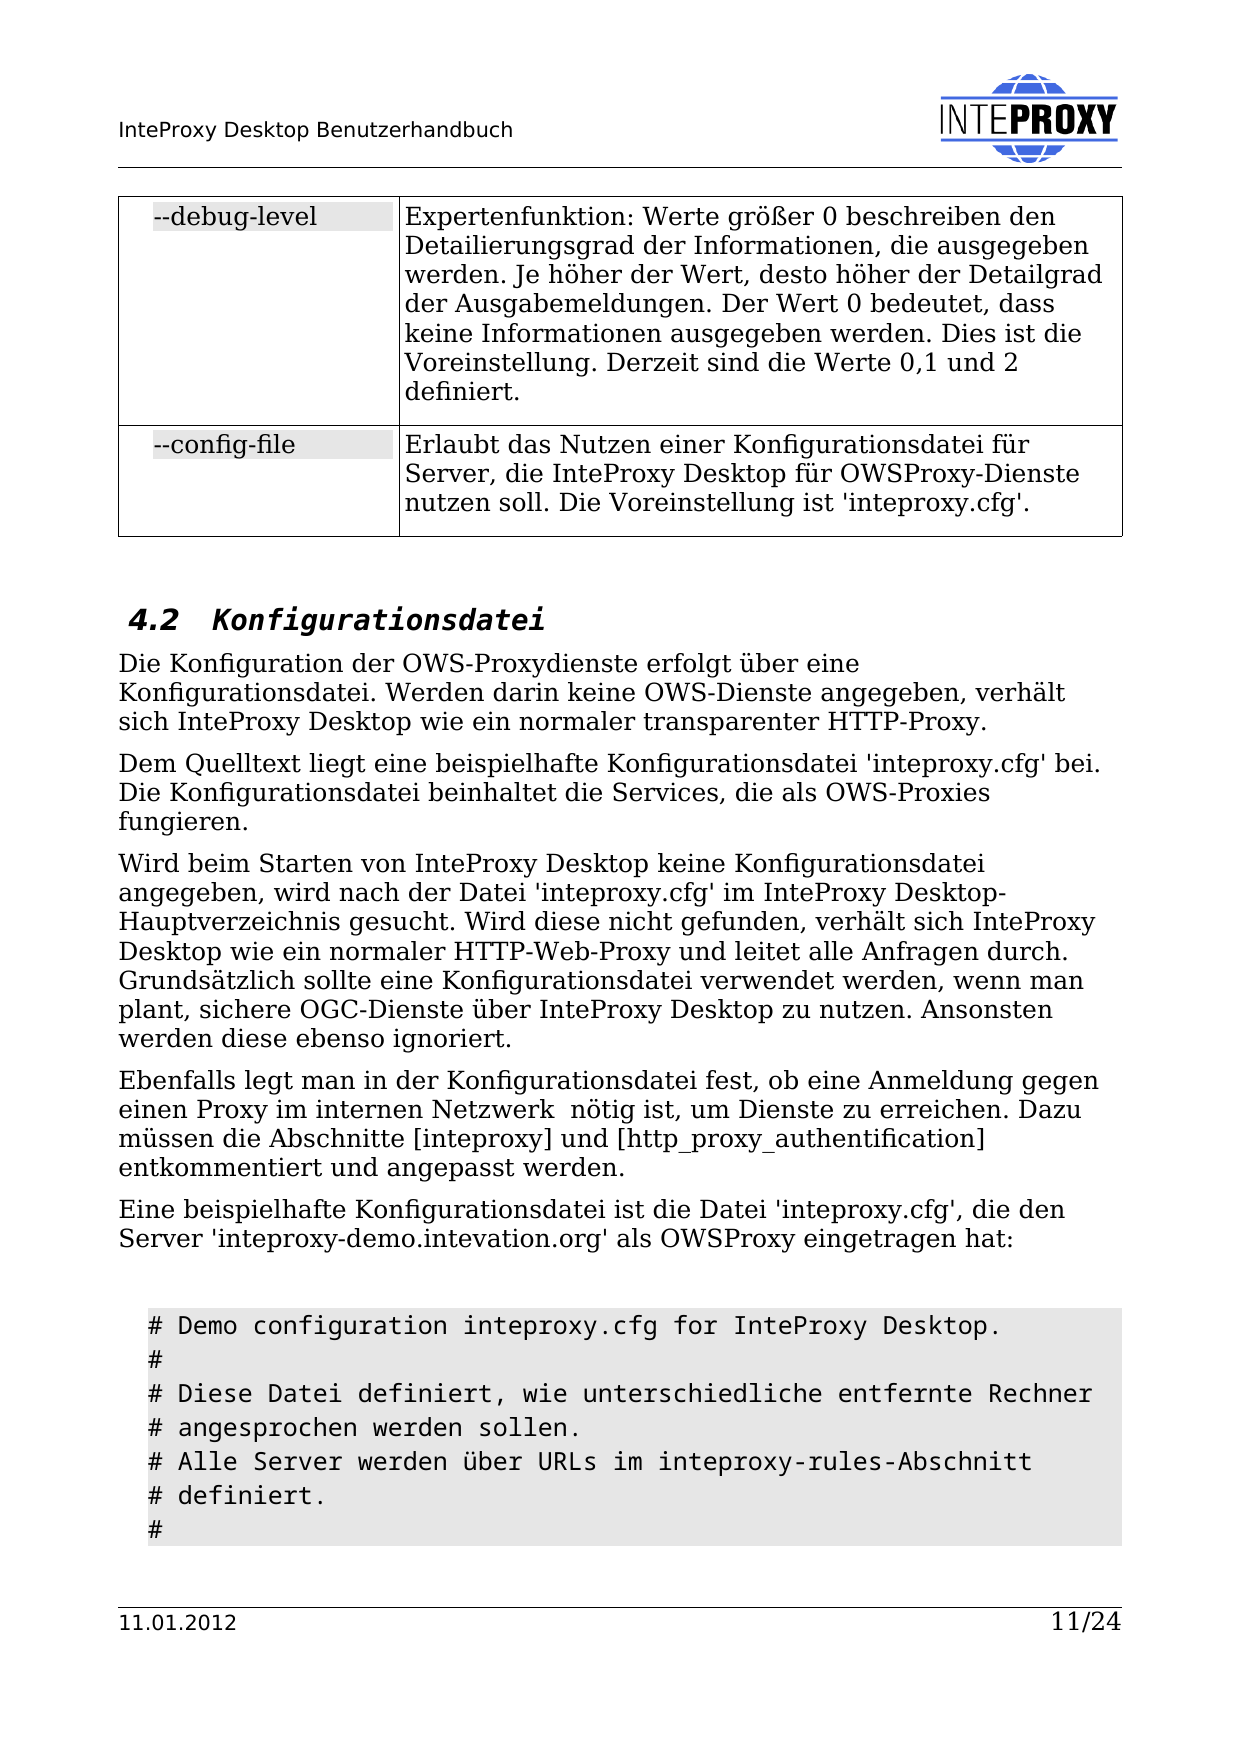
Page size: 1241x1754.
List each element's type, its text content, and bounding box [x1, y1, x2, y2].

subtitle Konfigurationsdatei [118, 603, 1122, 637]
text Dem Quelltext liegt eine beispielhafte Konfigurationsdatei 'inteproxy.cfg' bei. Die Konfigurationsdatei beinhaltet die Services, die als OWS-Proxies fungieren. [118, 749, 1122, 837]
text # [148, 1512, 1122, 1546]
table_cell Expertenfunktion: Werte größer 0 beschreiben den Detailierungsgrad der Informationen, die ausgegeben werden. Je höher der Wert, desto höher der Detailgrad der Ausgabemeldungen. Der Wert 0 bedeutet, dass keine Informationen ausgegeben werden. Dies ist die Voreinstellung. Derzeit sind die Werte 0,1 und 2 definiert. [400, 197, 1122, 424]
text # Alle Server werden über URLs im inteproxy-rules-Abschnitt [148, 1444, 1122, 1478]
table_cell Erlaubt das Nutzen einer Konfigurationsdatei für Server, die InteProxy Desktop für OWSProxy-Dienste nutzen soll. Die Voreinstellung ist 'inteproxy.cfg'. [400, 426, 1122, 536]
text # angesprochen werden sollen. [148, 1410, 1122, 1444]
picture [940, 74, 1118, 163]
text Die Konfiguration der OWS-Proxydienste erfolgt über eine Konfigurationsdatei. Werden darin keine OWS-Dienste angegeben, verhält sich InteProxy Desktop wie ein normaler transparenter HTTP-Proxy. [118, 649, 1122, 737]
text # Diese Datei definiert, wie unterschiedliche entfernte Rechner [148, 1376, 1122, 1410]
table_cell --debug-level [119, 197, 399, 424]
text Eine beispielhafte Konfigurationsdatei ist die Datei 'inteproxy.cfg', die den Server 'inteproxy-demo.intevation.org' als OWSProxy eingetragen hat: [118, 1195, 1122, 1253]
text Wird beim Starten von InteProxy Desktop keine Konfigurationsdatei angegeben, wird nach der Datei 'inteproxy.cfg' im InteProxy Desktop-Hauptverzeichnis gesucht. Wird diese nicht gefunden, verhält sich InteProxy Desktop wie ein normaler HTTP-Web-Proxy und leitet alle Anfragen durch. Grundsätzlich sollte eine Konfigurationsdatei verwendet werden, wenn man plant, sichere OGC-Dienste über InteProxy Desktop zu nutzen. Ansonsten werden diese ebenso ignoriert. [118, 849, 1122, 1053]
text # Demo configuration inteproxy.cfg for InteProxy Desktop. [148, 1308, 1122, 1342]
text Ebenfalls legt man in der Konfigurationsdatei fest, ob eine Anmeldung gegen einen Proxy im internen Netzwerk nötig ist, um Dienste zu erreichen. Dazu müssen die Abschnitte [inteproxy] und [http_proxy_authentification] entkommentiert und angepasst werden. [118, 1066, 1122, 1183]
table_cell --config-file [119, 426, 399, 536]
text # definiert. [148, 1478, 1122, 1512]
text # [148, 1342, 1122, 1376]
